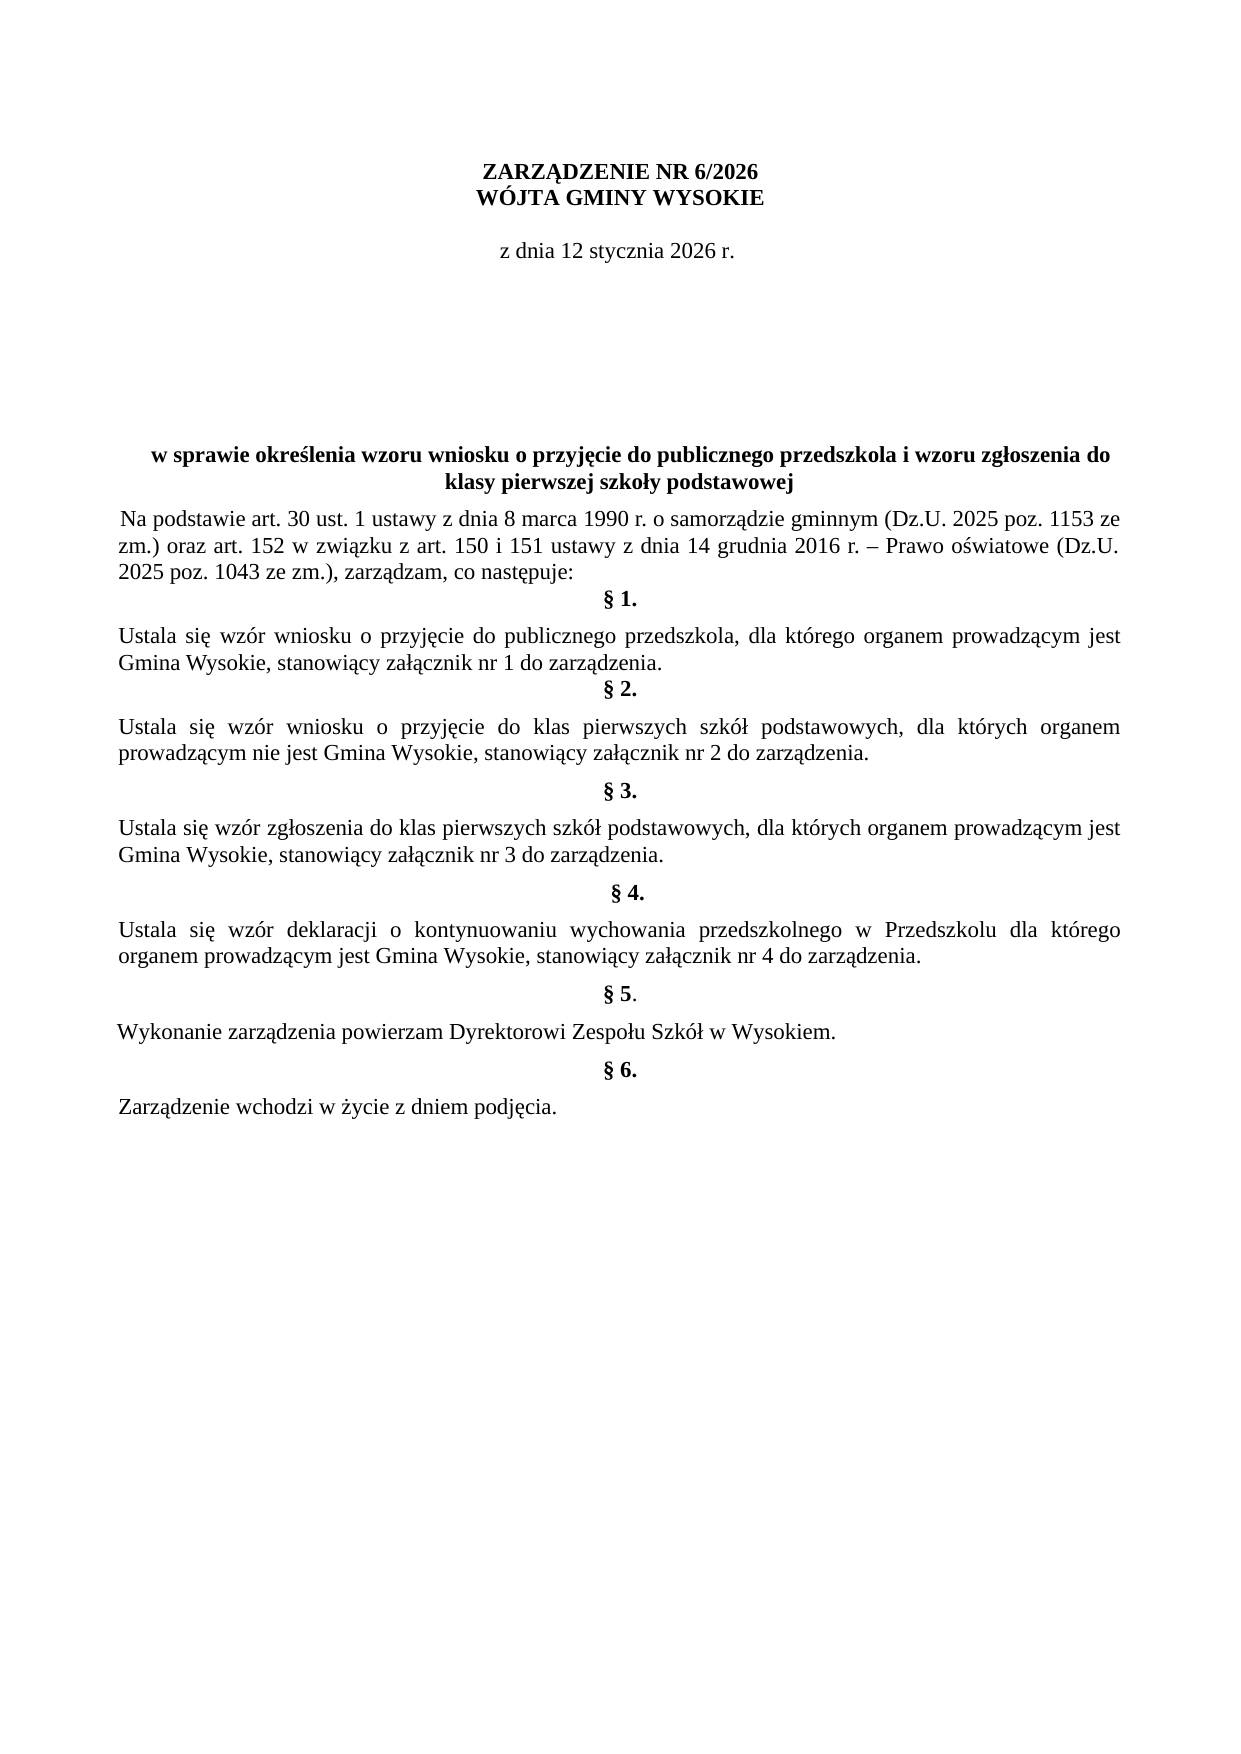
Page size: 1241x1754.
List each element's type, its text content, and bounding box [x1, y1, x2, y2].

list § 5. [118, 980, 1122, 1007]
text WÓJTA GMINY WYSOKIE [118, 184, 1122, 211]
text § 1. [117, 584, 1122, 611]
text Ustala się wzór zgłoszenia do klas pierwszych szkół podstawowych, dla których organem prowadzącym jest Gmina Wysokie, stanowiący załącznik nr 3 do zarządzenia. [118, 814, 1122, 867]
text w sprawie określenia wzoru wniosku o przyjęcie do publicznego przedszkola i wzoru zgłoszenia do klasy pierwszej szkoły podstawowej [117, 441, 1122, 494]
text Ustala się wzór wniosku o przyjęcie do klas pierwszych szkół podstawowych, dla których organem prowadzącym nie jest Gmina Wysokie, stanowiący załącznik nr 2 do zarządzenia. [118, 713, 1122, 765]
text z dnia 12 stycznia 2026 r. [118, 237, 1122, 264]
text Ustala się wzór deklaracji o kontynuowaniu wychowania przedszkolnego w Przedszkolu dla którego organem prowadzącym jest Gmina Wysokie, stanowiący załącznik nr 4 do zarządzenia. [118, 916, 1122, 969]
text § 6. [117, 1056, 1122, 1082]
text Ustala się wzór wniosku o przyjęcie do publicznego przedszkola, dla którego organem prowadzącym jest Gmina Wysokie, stanowiący załącznik nr 1 do zarządzenia. [118, 622, 1122, 675]
text § 3. [117, 777, 1122, 803]
text Wykonanie zarządzenia powierzam Dyrektorowi Zespołu Szkół w Wysokiem. [117, 1018, 1122, 1044]
text § 4. [117, 878, 1122, 905]
text Zarządzenie wchodzi w życie z dniem podjęcia. [118, 1093, 1122, 1120]
text Na podstawie art. 30 ust. 1 ustawy z dnia 8 marca 1990 r. o samorządzie gminnym (Dz.U. 2025 poz. 1153 ze zm.) oraz art. 152 w związku z art. 150 i 151 ustawy z dnia 14 grudnia 2016 r. – Prawo oświatowe (Dz.U. 2025 poz. 1043 ze zm.), zarządzam, co następuje: [118, 506, 1122, 584]
text § 2. [117, 675, 1122, 701]
text ZARZĄDZENIE NR 6/2026 [118, 158, 1122, 184]
